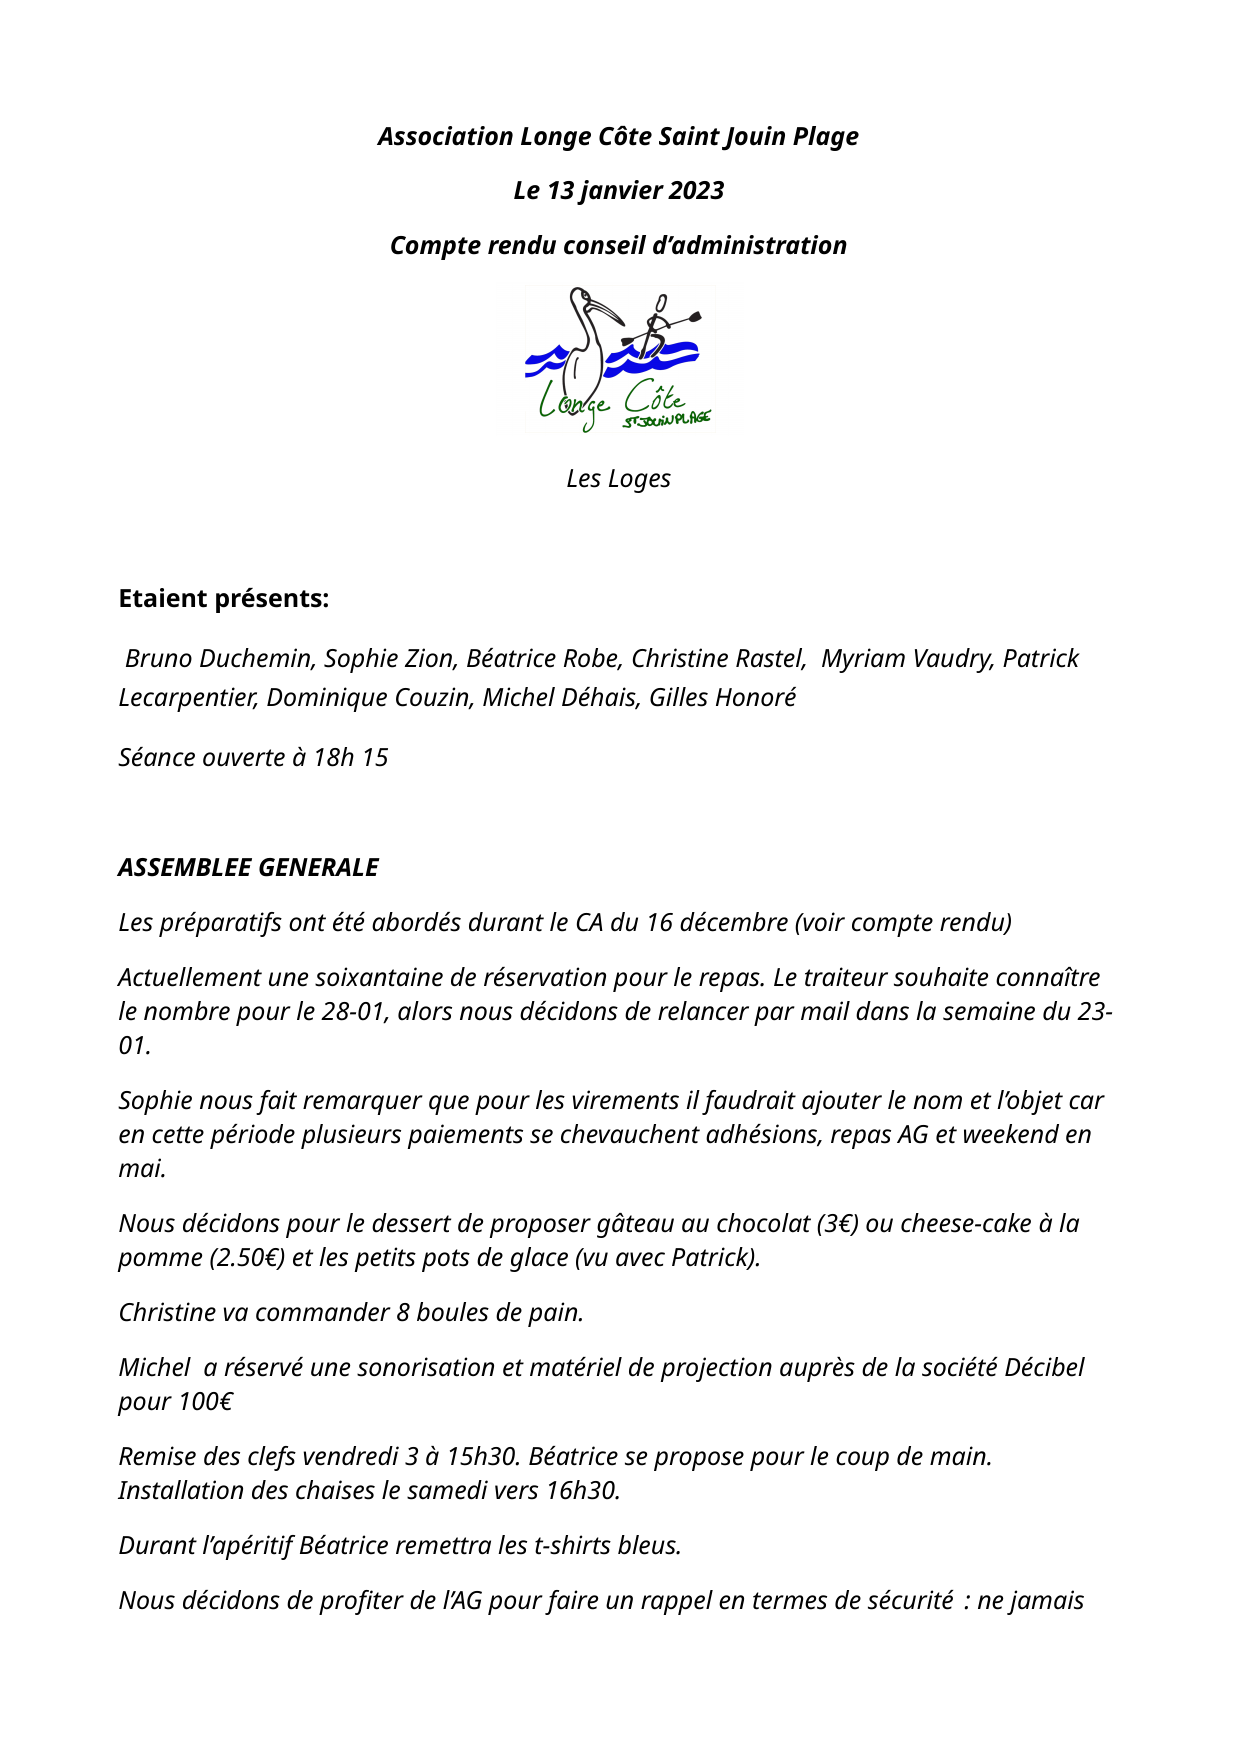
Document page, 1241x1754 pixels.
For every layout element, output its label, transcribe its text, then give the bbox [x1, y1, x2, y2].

text Séance ouverte à 18h 15 [118, 740, 1122, 774]
text Les Loges [118, 461, 1122, 495]
text Etaient présents: [118, 581, 1122, 615]
text Les préparatifs ont été abordés durant le CA du 16 décembre (voir compte rendu) [118, 905, 1122, 939]
text Association Longe Côte Saint Jouin Plage [118, 118, 1122, 152]
text Christine va commander 8 boules de pain. [118, 1295, 1122, 1329]
text ASSEMBLEE GENERALE [118, 850, 1122, 884]
text Nous décidons pour le dessert de proposer gâteau au chocolat (3€) ou cheese-cake à la pomme (2.50€) et les petits pots de glace (vu avec Patrick). [118, 1206, 1122, 1274]
text Le 13 janvier 2023 [118, 173, 1122, 207]
text Actuellement une soixantaine de réservation pour le repas. Le traiteur souhaite connaître le nombre pour le 28-01, alors nous décidons de relancer par mail dans la semaine du 23-01. [118, 960, 1122, 1062]
text Durant l’apéritif Béatrice remettra les t-shirts bleus. [118, 1527, 1122, 1562]
text Michel a réservé une sonorisation et matériel de projection auprès de la société Décibel pour 100€ [118, 1349, 1122, 1418]
text Compte rendu conseil d’administration [118, 228, 1122, 262]
text Nous décidons de profiter de l’AG pour faire un rappel en termes de sécurité : ne jamais [118, 1582, 1122, 1616]
text Remise des clefs vendredi 3 à 15h30. Béatrice se propose pour le coup de main. Installation des chaises le samedi vers 16h30. [118, 1438, 1122, 1507]
text Bruno Duchemin, Sophie Zion, Béatrice Robe, Christine Rastel, Myriam Vaudry, Patrick Lecarpentier, Dominique Couzin, Michel Déhais, Gilles Honoré [118, 641, 1122, 714]
text Sophie nous fait remarquer que pour les virements il faudrait ajouter le nom et l’objet car en cette période plusieurs paiements se chevauchent adhésions, repas AG et weekend en mai. [118, 1083, 1122, 1185]
